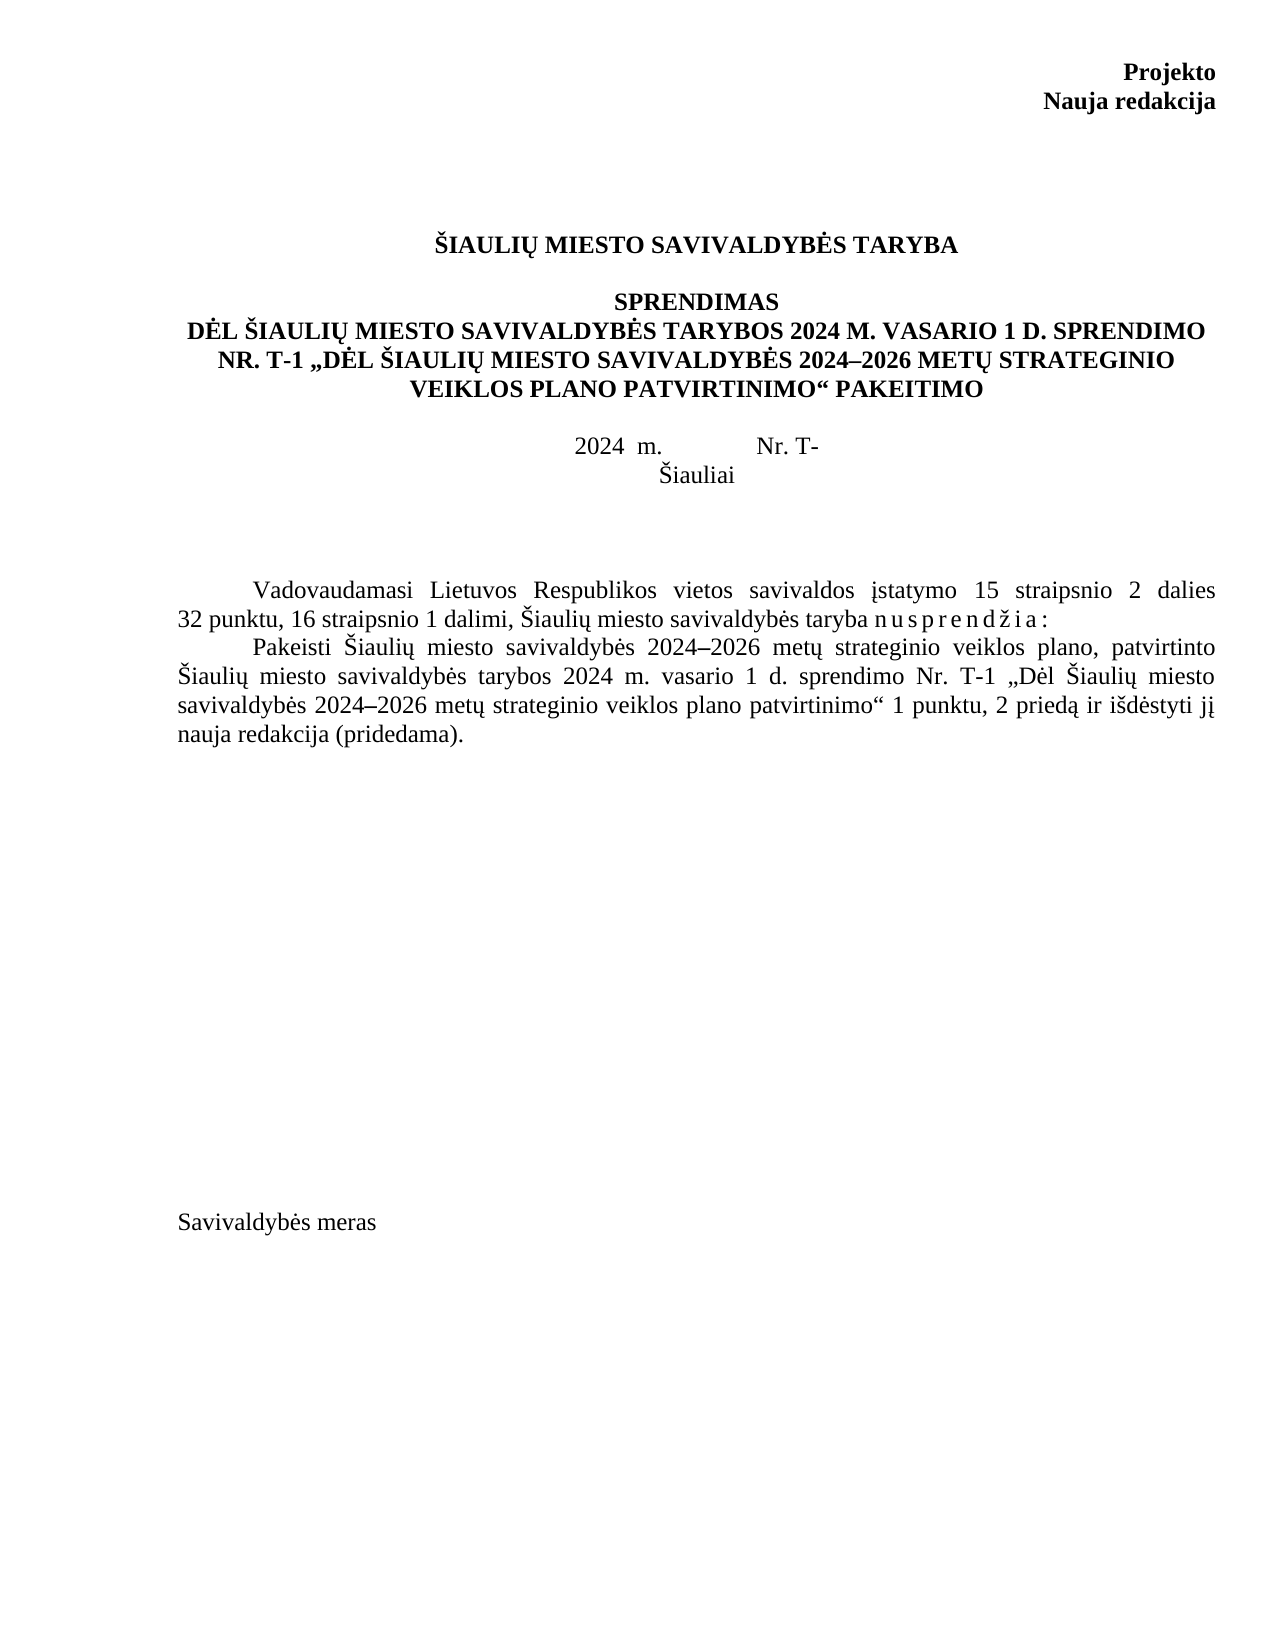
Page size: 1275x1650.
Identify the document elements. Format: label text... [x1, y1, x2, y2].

text Vadovaudamasi Lietuvos Respublikos vietos savivaldos įstatymo 15 straipsnio 2 dalies 32 punktu, 16 straipsnio 1 dalimi, Šiaulių miesto savivaldybės taryba nusprendžia: [177, 575, 1216, 632]
text Šiauliai [177, 460, 1216, 489]
text Savivaldybės meras [177, 1207, 1216, 1236]
text Pakeisti Šiaulių miesto savivaldybės 2024–2026 metų strateginio veiklos plano, patvirtinto Šiaulių miesto savivaldybės tarybos 2024 m. vasario 1 d. sprendimo Nr. T-1 „Dėl Šiaulių miesto savivaldybės 2024–2026 metų strateginio veiklos plano patvirtinimo“ 1 punktu, 2 priedą ir išdėstyti jį nauja redakcija (pridedama). [177, 632, 1216, 747]
text ŠIAULIŲ MIESTO SAVIVALDYBĖS TARYBA [177, 230, 1216, 259]
text SPRENDIMAS [177, 287, 1216, 316]
text 2024 m. Nr. T- [177, 431, 1216, 460]
text DĖL ŠIAULIŲ MIESTO SAVIVALDYBĖS TARYBOS 2024 M. VASARIO 1 D. SPRENDIMO NR. T-1 „DĖL ŠIAULIŲ MIESTO SAVIVALDYBĖS 2024–2026 METŲ STRATEGINIO VEIKLOS PLANO PATVIRTINIMO“ PAKEITIMO [177, 316, 1216, 402]
